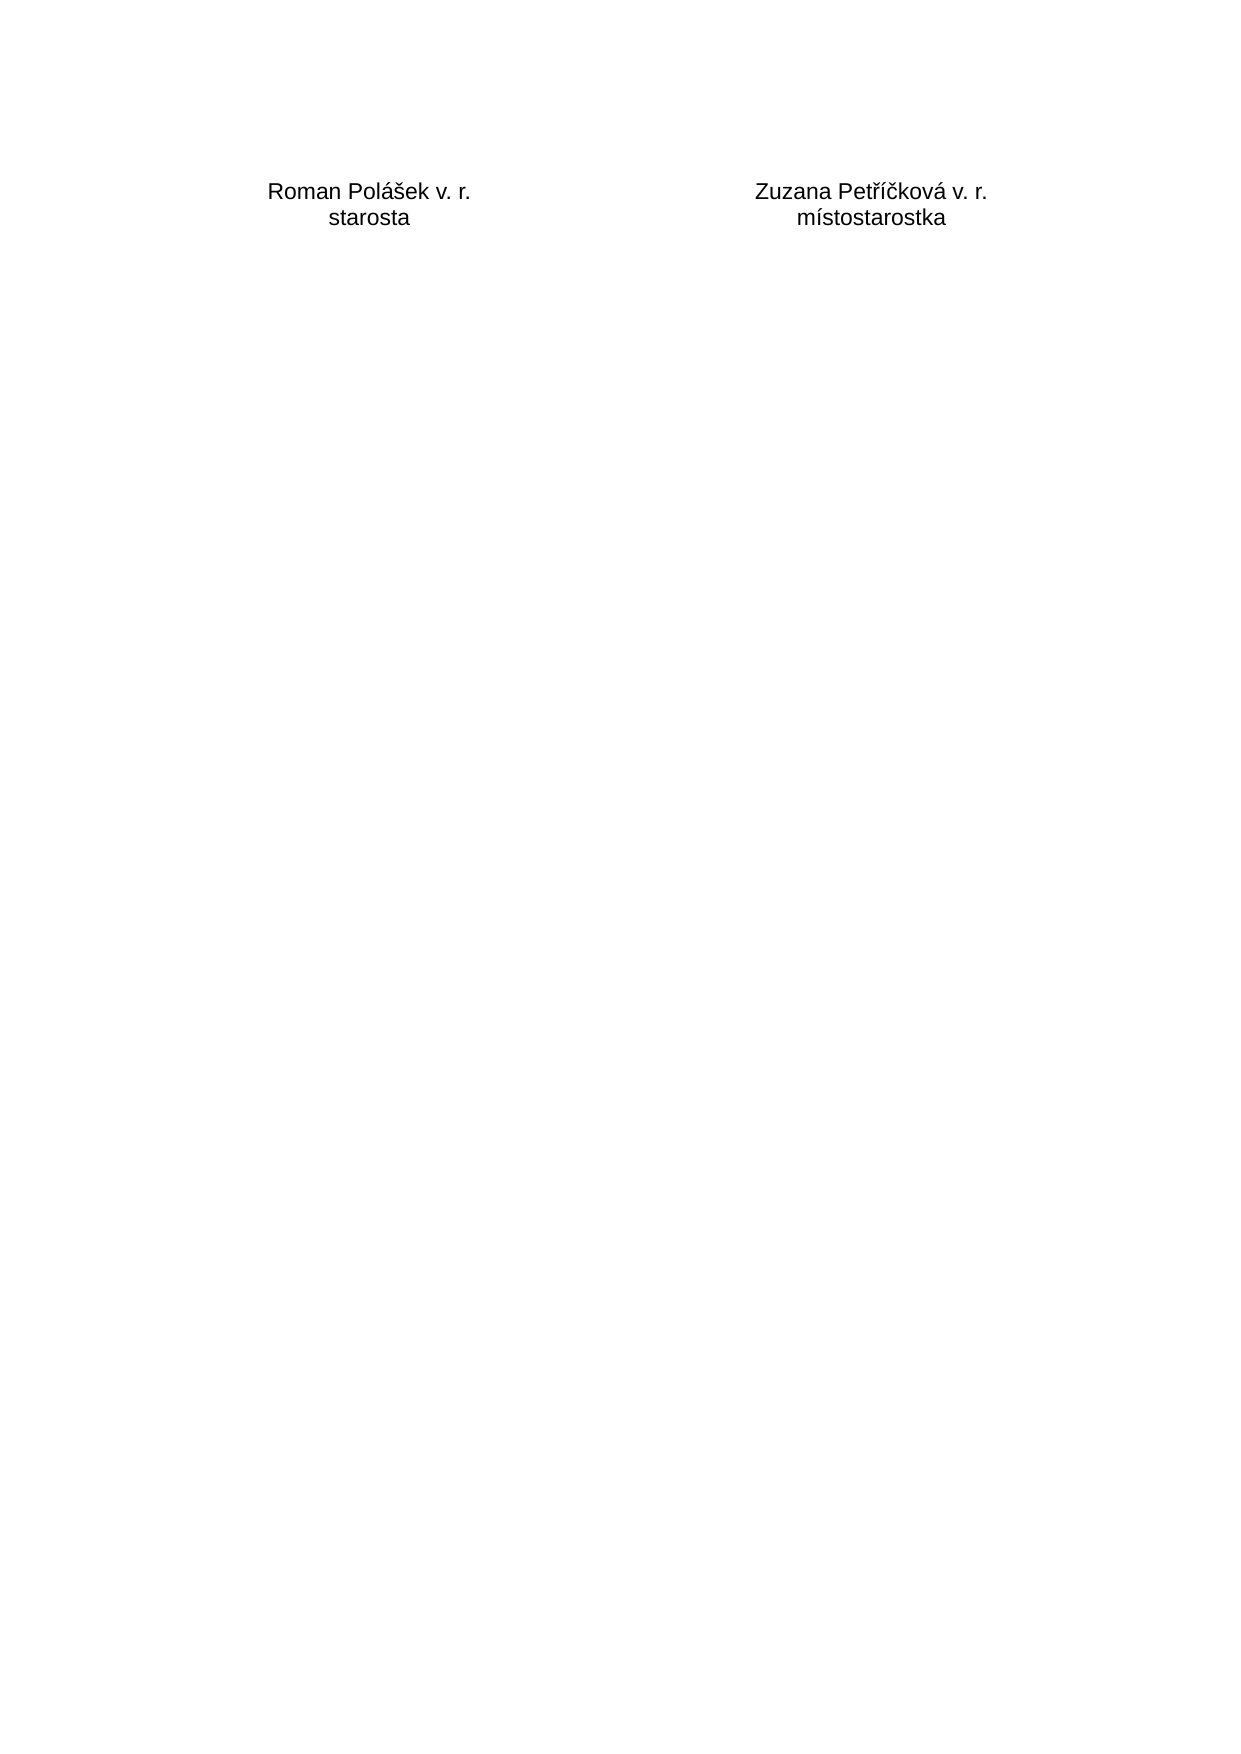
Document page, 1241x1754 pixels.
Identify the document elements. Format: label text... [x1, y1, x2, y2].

table_header Roman Polášek v. r. starosta [118, 118, 620, 236]
table_cell [118, 236, 620, 354]
table_header Zuzana Petříčková v. r. místostarostka [620, 118, 1122, 236]
table_cell [620, 236, 1122, 354]
